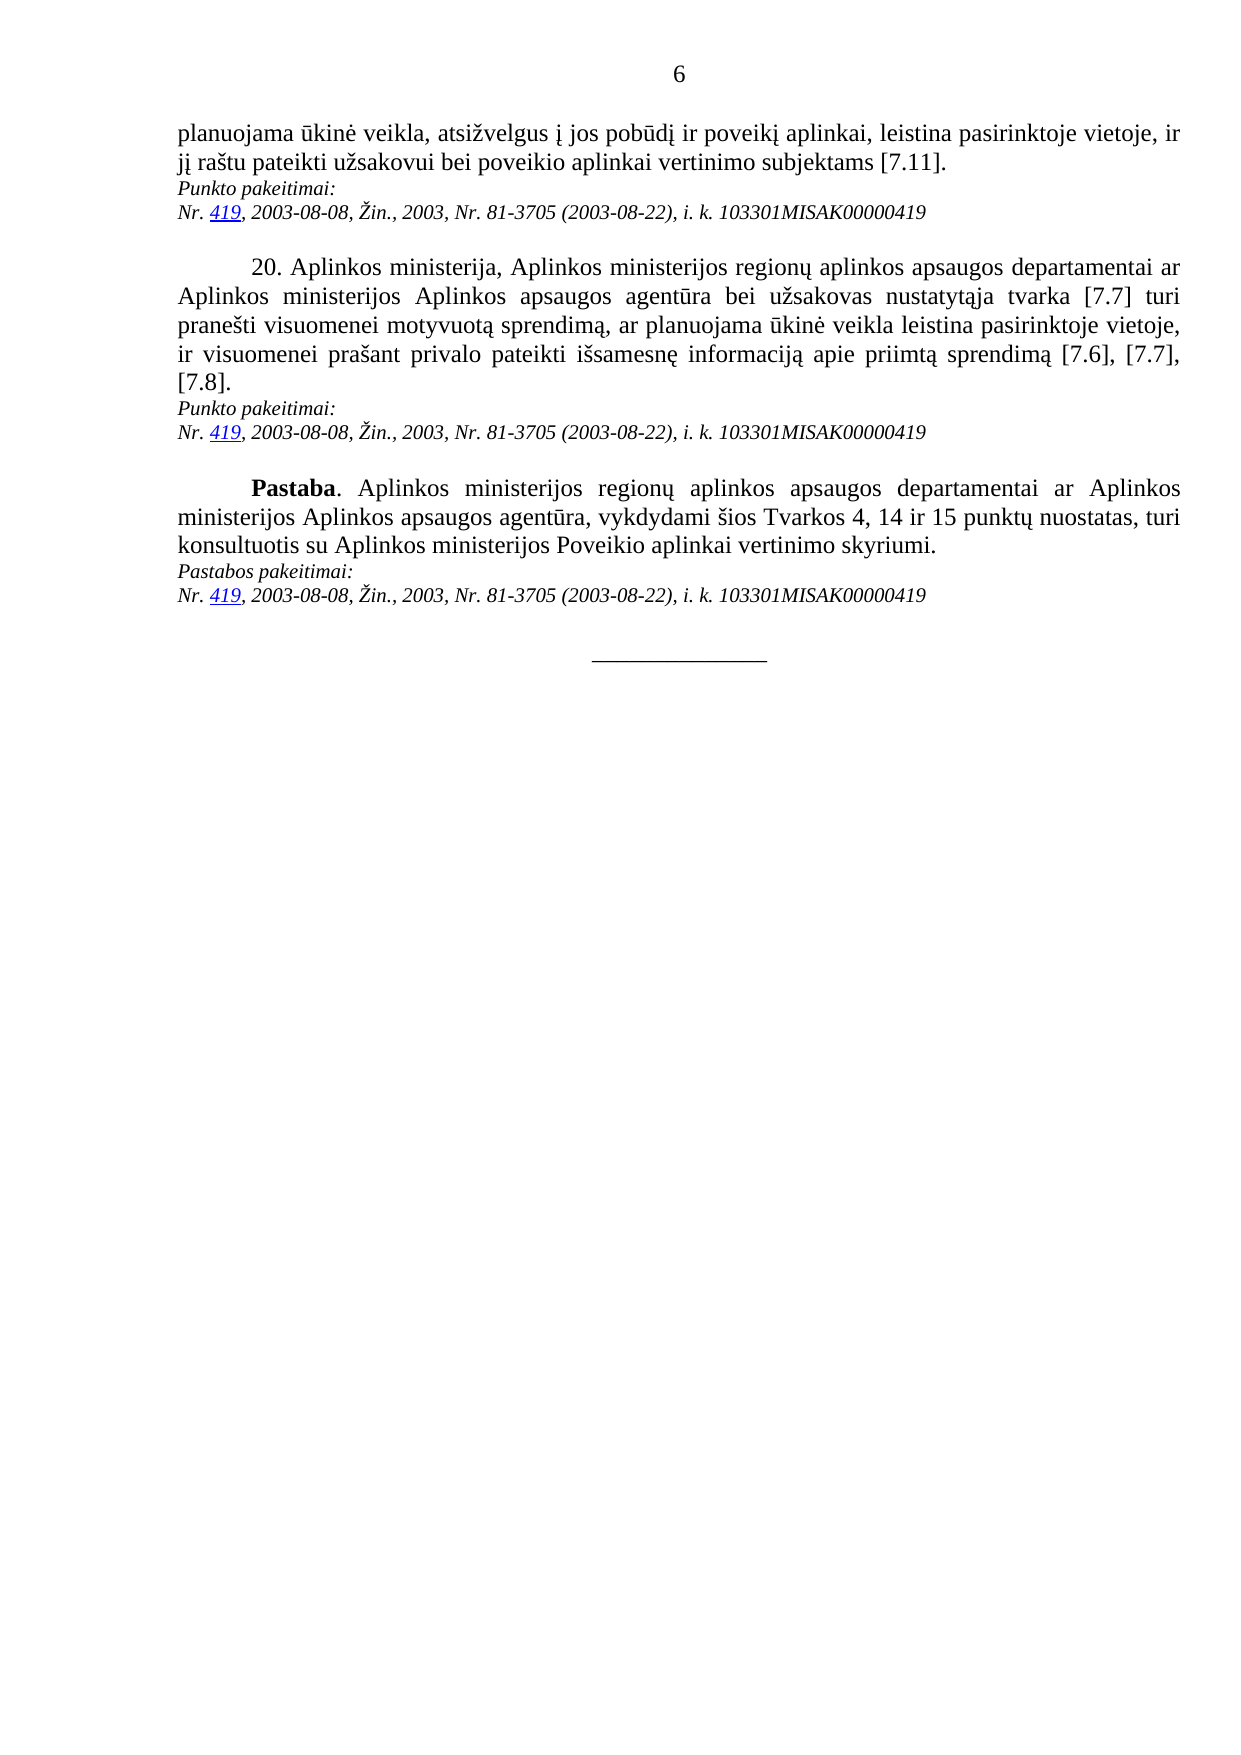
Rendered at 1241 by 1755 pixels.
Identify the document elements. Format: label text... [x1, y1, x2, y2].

text Pastabos pakeitimai: [177, 559, 1181, 583]
text Punkto pakeitimai: [177, 396, 1181, 420]
text Punkto pakeitimai: [177, 176, 1181, 200]
text Nr. 419, 2003-08-08, Žin., 2003, Nr. 81-3705 (2003-08-22), i. k. 103301MISAK00000419 [177, 583, 1181, 607]
text Nr. 419, 2003-08-08, Žin., 2003, Nr. 81-3705 (2003-08-22), i. k. 103301MISAK00000419 [177, 420, 1181, 444]
text planuojama ūkinė veikla, atsižvelgus į jos pobūdį ir poveikį aplinkai, leistina pasirinktoje vietoje, ir jį raštu pateikti užsakovui bei poveikio aplinkai vertinimo subjektams [7.11]. [177, 118, 1181, 176]
text 20. Aplinkos ministerija, Aplinkos ministerijos regionų aplinkos apsaugos departamentai ar Aplinkos ministerijos Aplinkos apsaugos agentūra bei užsakovas nustatytąja tvarka [7.7] turi pranešti visuomenei motyvuotą sprendimą, ar planuojama ūkinė veikla leistina pasirinktoje vietoje, ir visuomenei prašant privalo pateikti išsamesnę informaciją apie priimtą sprendimą [7.6], [7.7], [7.8]. [177, 252, 1181, 396]
text Pastaba. Aplinkos ministerijos regionų aplinkos apsaugos departamentai ar Aplinkos ministerijos Aplinkos apsaugos agentūra, vykdydami šios Tvarkos 4, 14 ir 15 punktų nuostatas, turi konsultuotis su Aplinkos ministerijos Poveikio aplinkai vertinimo skyriumi. [177, 473, 1181, 559]
text Nr. 419, 2003-08-08, Žin., 2003, Nr. 81-3705 (2003-08-22), i. k. 103301MISAK00000419 [177, 200, 1181, 224]
text ______________ [177, 636, 1181, 665]
